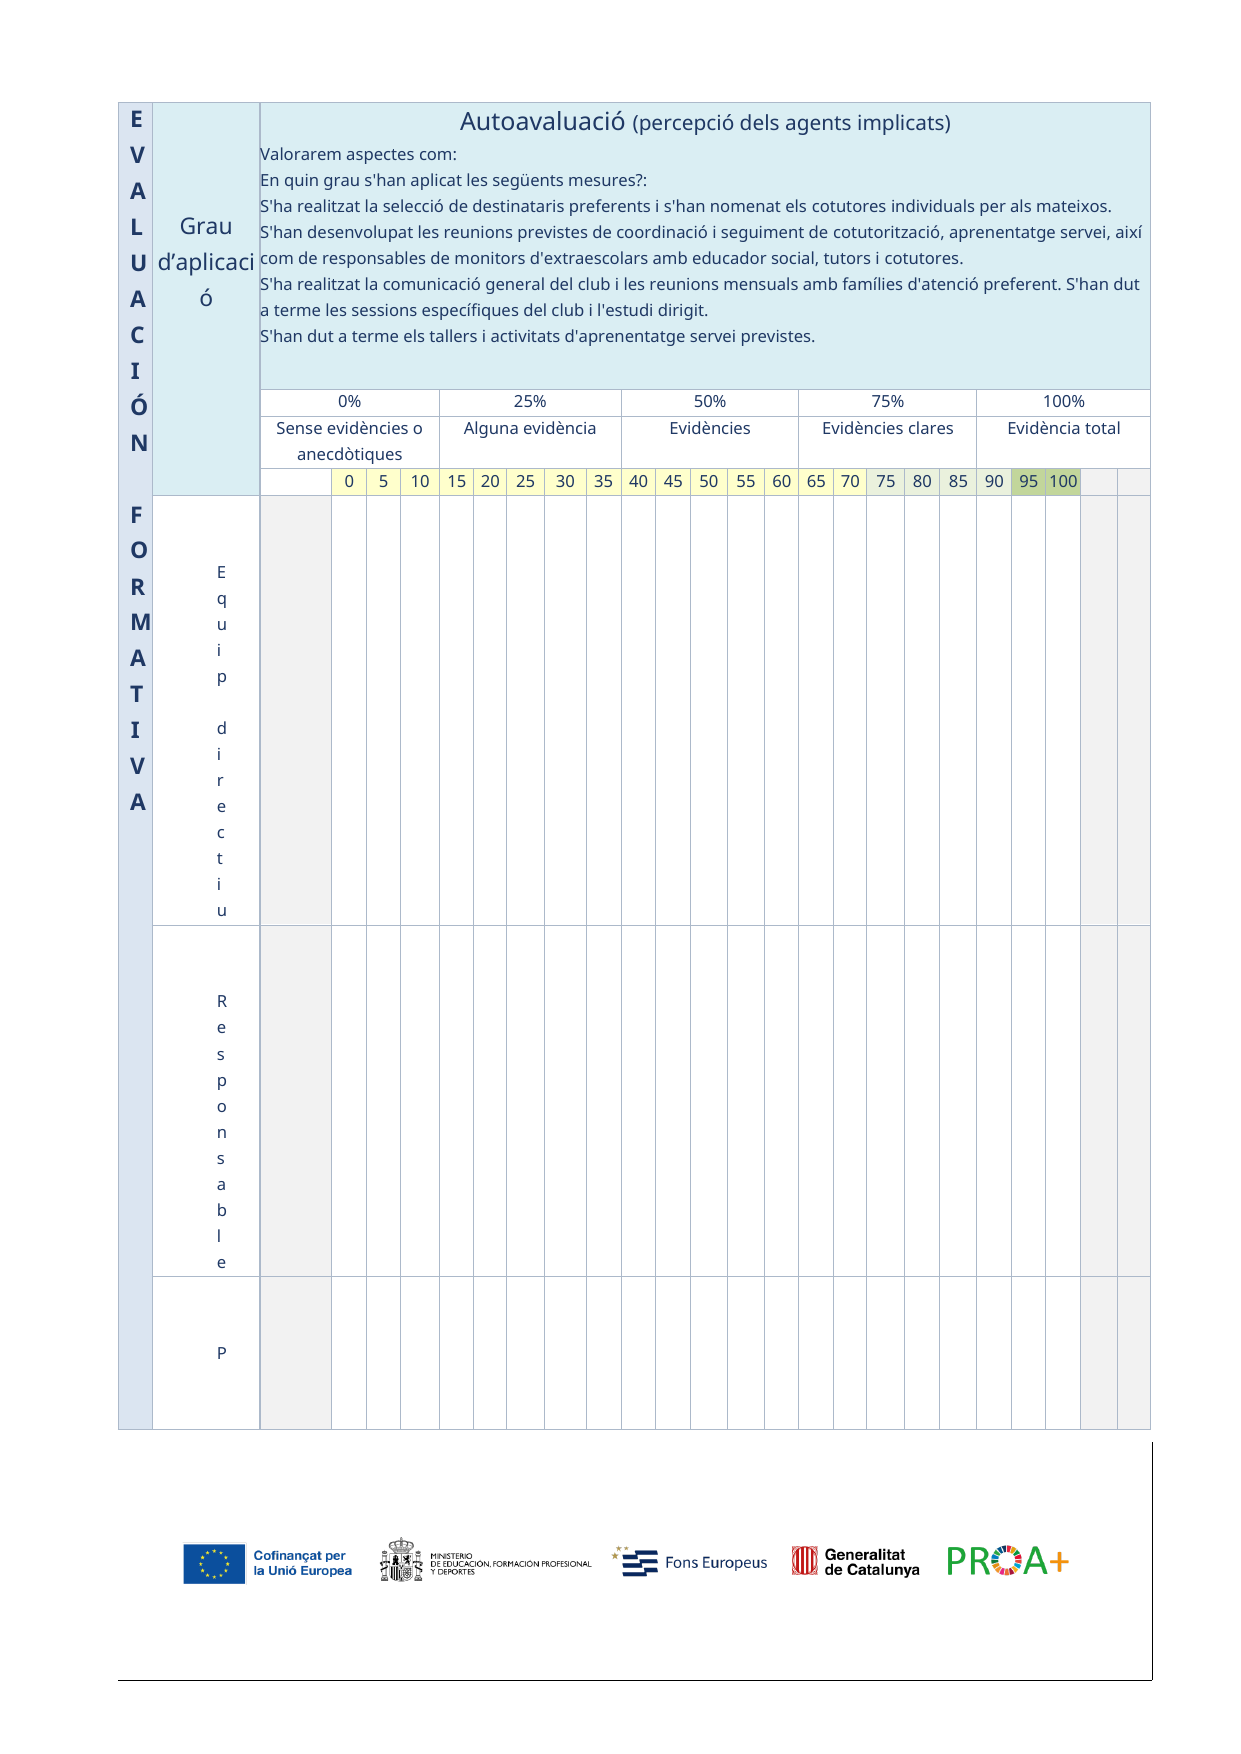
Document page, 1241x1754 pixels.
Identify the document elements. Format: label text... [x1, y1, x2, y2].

table_cell [401, 1277, 439, 1429]
table_cell [367, 926, 400, 1276]
table_cell 100% [977, 390, 1150, 416]
table_cell [656, 926, 690, 1276]
table_cell [867, 1277, 904, 1429]
table_cell [1012, 496, 1045, 924]
table_cell Responsable [153, 926, 259, 1276]
table_cell 80 [905, 469, 939, 495]
table_cell 10 [401, 469, 439, 495]
table_cell [728, 926, 764, 1276]
table_cell [261, 926, 331, 1276]
table_cell [905, 926, 939, 1276]
table_cell 75% [799, 390, 976, 416]
table_cell [401, 496, 439, 924]
table_cell 85 [940, 469, 976, 495]
table_cell Grau d’aplicació [153, 103, 259, 495]
table_cell 55 [728, 469, 764, 495]
table_cell [1081, 469, 1117, 495]
table_cell [1081, 496, 1117, 924]
table_cell [367, 496, 400, 924]
table_cell [977, 496, 1011, 924]
table_cell [401, 926, 439, 1276]
table_cell [440, 926, 473, 1276]
table_cell [728, 496, 764, 924]
table_cell 50% [622, 390, 798, 416]
table_cell [440, 1277, 473, 1429]
table_cell [1118, 1277, 1150, 1429]
table_cell 25 [507, 469, 544, 495]
table_cell [765, 496, 798, 924]
table_cell Evidències clares [799, 417, 976, 468]
table_cell [905, 496, 939, 924]
table_cell 95 [1012, 469, 1045, 495]
table_cell [799, 496, 833, 924]
table_cell [799, 1277, 833, 1429]
table_cell EVALUACIÓN FORMATIVA [119, 103, 152, 1429]
table_cell Evidència total [977, 417, 1150, 468]
table_cell [691, 1277, 727, 1429]
table_cell [1118, 469, 1150, 495]
table_cell [765, 1277, 798, 1429]
table_cell [507, 1277, 544, 1429]
table_cell [867, 496, 904, 924]
table_cell 25% [440, 390, 621, 416]
table_cell 60 [765, 469, 798, 495]
table_cell [905, 1277, 939, 1429]
table_cell [507, 496, 544, 924]
table_cell [940, 1277, 976, 1429]
table_cell 75 [867, 469, 904, 495]
table_cell Equip directiu [153, 496, 259, 924]
table_cell [587, 926, 621, 1276]
table_cell 0 [332, 469, 366, 495]
table_cell [261, 1277, 331, 1429]
table_cell 90 [977, 469, 1011, 495]
table_cell [1046, 926, 1080, 1276]
table_cell 35 [587, 469, 621, 495]
table_cell 40 [622, 469, 655, 495]
table_cell [367, 1277, 400, 1429]
table_cell P [153, 1277, 259, 1429]
table_cell [587, 496, 621, 924]
table_cell 0% [261, 390, 439, 416]
table_cell [332, 496, 366, 924]
table_cell [691, 496, 727, 924]
table_cell 30 [545, 469, 586, 495]
table_cell 20 [474, 469, 506, 495]
table_cell Autoavaluació (percepció dels agents implicats) Valorarem aspectes com: En quin grau s'han aplicat les següents mesures?: S'ha realitzat la selecció de destinataris preferents i s'han nomenat els cotutores individuals per als mateixos. S'han desenvolupat les reunions previstes de coordinació i seguiment de cotutorització, aprenentatge servei, així com de responsables de monitors d'extraescolars amb educador social, tutors i cotutores. S'ha realitzat la comunicació general del club i les reunions mensuals amb famílies d'atenció preferent. S'han dut a terme les sessions específiques del club i l'estudi dirigit. S'han dut a terme els tallers i activitats d'aprenentatge servei previstes. [261, 103, 1150, 389]
table_cell Sense evidències o anecdòtiques [261, 417, 439, 468]
table_cell [261, 469, 331, 495]
table_cell 100 [1046, 469, 1080, 495]
table_cell [507, 926, 544, 1276]
table_cell [1012, 926, 1045, 1276]
table_cell [474, 496, 506, 924]
table_cell [622, 926, 655, 1276]
table_cell [1118, 496, 1150, 924]
table_cell [545, 926, 586, 1276]
table_cell [656, 496, 690, 924]
table_cell 45 [656, 469, 690, 495]
table_cell [474, 926, 506, 1276]
table_cell [977, 1277, 1011, 1429]
table_cell [622, 1277, 655, 1429]
table_cell [834, 1277, 866, 1429]
table_cell [834, 926, 866, 1276]
table_cell [261, 496, 331, 924]
table_cell 50 [691, 469, 727, 495]
table_cell 70 [834, 469, 866, 495]
table_cell 15 [440, 469, 473, 495]
table_cell [545, 496, 586, 924]
table_cell Evidències [622, 417, 798, 468]
table_cell [765, 926, 798, 1276]
table_cell [728, 1277, 764, 1429]
table_cell Alguna evidència [440, 417, 621, 468]
table_cell [1012, 1277, 1045, 1429]
table_cell [545, 1277, 586, 1429]
table_cell [834, 496, 866, 924]
table_cell [332, 926, 366, 1276]
table_cell [474, 1277, 506, 1429]
table_cell 65 [799, 469, 833, 495]
table_cell [622, 496, 655, 924]
table_cell [799, 926, 833, 1276]
table_cell [587, 1277, 621, 1429]
table_cell [691, 926, 727, 1276]
table_cell [940, 926, 976, 1276]
table_cell [940, 496, 976, 924]
table_cell [1081, 926, 1117, 1276]
table_cell [1081, 1277, 1117, 1429]
table_cell [867, 926, 904, 1276]
table_cell [1046, 496, 1080, 924]
table_cell [332, 1277, 366, 1429]
table_cell [656, 1277, 690, 1429]
table_cell 5 [367, 469, 400, 495]
table_cell [977, 926, 1011, 1276]
table_cell [1118, 926, 1150, 1276]
table_cell [1046, 1277, 1080, 1429]
table_cell [440, 496, 473, 924]
